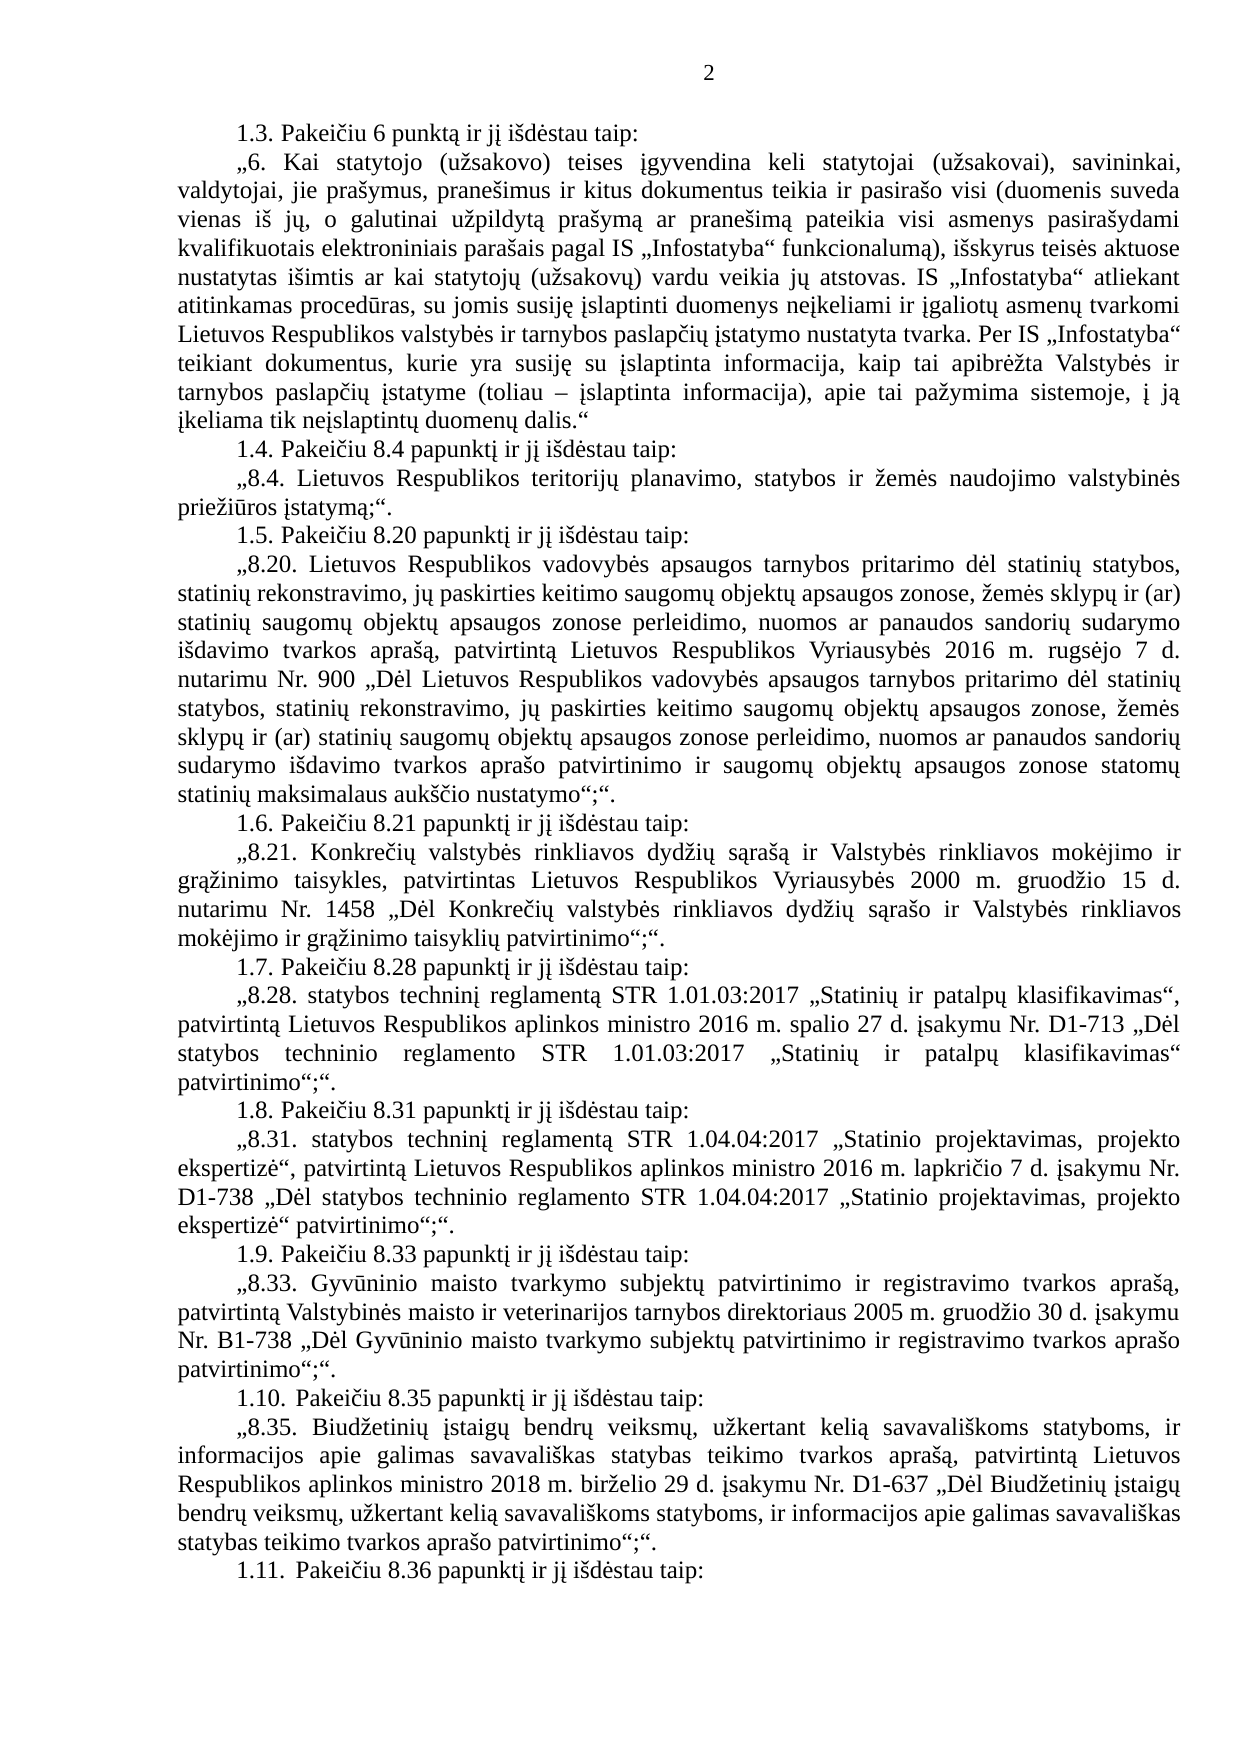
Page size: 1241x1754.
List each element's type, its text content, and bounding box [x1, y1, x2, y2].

text 1.4. Pakeičiu 8.4 papunktį ir jį išdėstau taip: [236, 434, 1181, 463]
text „6. Kai statytojo (užsakovo) teises įgyvendina keli statytojai (užsakovai), savininkai, valdytojai, jie prašymus, pranešimus ir kitus dokumentus teikia ir pasirašo visi (duomenis suveda vienas iš jų, o galutinai užpildytą prašymą ar pranešimą pateikia visi asmenys pasirašydami kvalifikuotais elektroniniais parašais pagal IS „Infostatyba“ funkcionalumą), išskyrus teisės aktuose nustatytas išimtis ar kai statytojų (užsakovų) vardu veikia jų atstovas. IS „Infostatyba“ atliekant atitinkamas procedūras, su jomis susiję įslaptinti duomenys neįkeliami ir įgaliotų asmenų tvarkomi Lietuvos Respublikos valstybės ir tarnybos paslapčių įstatymo nustatyta tvarka. Per IS „Infostatyba“ teikiant dokumentus, kurie yra susiję su įslaptinta informacija, kaip tai apibrėžta Valstybės ir tarnybos paslapčių įstatyme (toliau – įslaptinta informacija), apie tai pažymima sistemoje, į ją įkeliama tik neįslaptintų duomenų dalis.“ [177, 147, 1181, 434]
text 1.3. Pakeičiu 6 punktą ir jį išdėstau taip: [236, 118, 1181, 147]
text „8.31. statybos techninį reglamentą STR 1.04.04:2017 „Statinio projektavimas, projekto ekspertizė“, patvirtintą Lietuvos Respublikos aplinkos ministro 2016 m. lapkričio 7 d. įsakymu Nr. D1-738 „Dėl statybos techninio reglamento STR 1.04.04:2017 „Statinio projektavimas, projekto ekspertizė“ patvirtinimo“;“. [177, 1124, 1181, 1239]
text 1.10. Pakeičiu 8.35 papunktį ir jį išdėstau taip: [236, 1383, 1181, 1412]
text 1.6. Pakeičiu 8.21 papunktį ir jį išdėstau taip: [236, 808, 1181, 837]
text „8.21. Konkrečių valstybės rinkliavos dydžių sąrašą ir Valstybės rinkliavos mokėjimo ir grąžinimo taisykles, patvirtintas Lietuvos Respublikos Vyriausybės 2000 m. gruodžio 15 d. nutarimu Nr. 1458 „Dėl Konkrečių valstybės rinkliavos dydžių sąrašo ir Valstybės rinkliavos mokėjimo ir grąžinimo taisyklių patvirtinimo“;“. [177, 837, 1181, 952]
text 1.8. Pakeičiu 8.31 papunktį ir jį išdėstau taip: [236, 1096, 1181, 1124]
text „8.20. Lietuvos Respublikos vadovybės apsaugos tarnybos pritarimo dėl statinių statybos, statinių rekonstravimo, jų paskirties keitimo saugomų objektų apsaugos zonose, žemės sklypų ir (ar) statinių saugomų objektų apsaugos zonose perleidimo, nuomos ar panaudos sandorių sudarymo išdavimo tvarkos aprašą, patvirtintą Lietuvos Respublikos Vyriausybės 2016 m. rugsėjo 7 d. nutarimu Nr. 900 „Dėl Lietuvos Respublikos vadovybės apsaugos tarnybos pritarimo dėl statinių statybos, statinių rekonstravimo, jų paskirties keitimo saugomų objektų apsaugos zonose, žemės sklypų ir (ar) statinių saugomų objektų apsaugos zonose perleidimo, nuomos ar panaudos sandorių sudarymo išdavimo tvarkos aprašo patvirtinimo ir saugomų objektų apsaugos zonose statomų statinių maksimalaus aukščio nustatymo“;“. [177, 549, 1181, 808]
text „8.4. Lietuvos Respublikos teritorijų planavimo, statybos ir žemės naudojimo valstybinės priežiūros įstatymą;“. [177, 463, 1181, 521]
text 1.7. Pakeičiu 8.28 papunktį ir jį išdėstau taip: [236, 952, 1181, 981]
text 1.5. Pakeičiu 8.20 papunktį ir jį išdėstau taip: [236, 521, 1181, 549]
text 1.11. Pakeičiu 8.36 papunktį ir jį išdėstau taip: [236, 1556, 1181, 1584]
text „8.28. statybos techninį reglamentą STR 1.01.03:2017 „Statinių ir patalpų klasifikavimas“, patvirtintą Lietuvos Respublikos aplinkos ministro 2016 m. spalio 27 d. įsakymu Nr. D1-713 „Dėl statybos techninio reglamento STR 1.01.03:2017 „Statinių ir patalpų klasifikavimas“ patvirtinimo“;“. [177, 981, 1181, 1096]
text „8.33. Gyvūninio maisto tvarkymo subjektų patvirtinimo ir registravimo tvarkos aprašą, patvirtintą Valstybinės maisto ir veterinarijos tarnybos direktoriaus 2005 m. gruodžio 30 d. įsakymu Nr. B1-738 „Dėl Gyvūninio maisto tvarkymo subjektų patvirtinimo ir registravimo tvarkos aprašo patvirtinimo“;“. [177, 1268, 1181, 1383]
text 1.9. Pakeičiu 8.33 papunktį ir jį išdėstau taip: [236, 1239, 1181, 1268]
text „8.35. Biudžetinių įstaigų bendrų veiksmų, užkertant kelią savavališkoms statyboms, ir informacijos apie galimas savavališkas statybas teikimo tvarkos aprašą, patvirtintą Lietuvos Respublikos aplinkos ministro 2018 m. birželio 29 d. įsakymu Nr. D1-637 „Dėl Biudžetinių įstaigų bendrų veiksmų, užkertant kelią savavališkoms statyboms, ir informacijos apie galimas savavališkas statybas teikimo tvarkos aprašo patvirtinimo“;“. [177, 1412, 1181, 1556]
